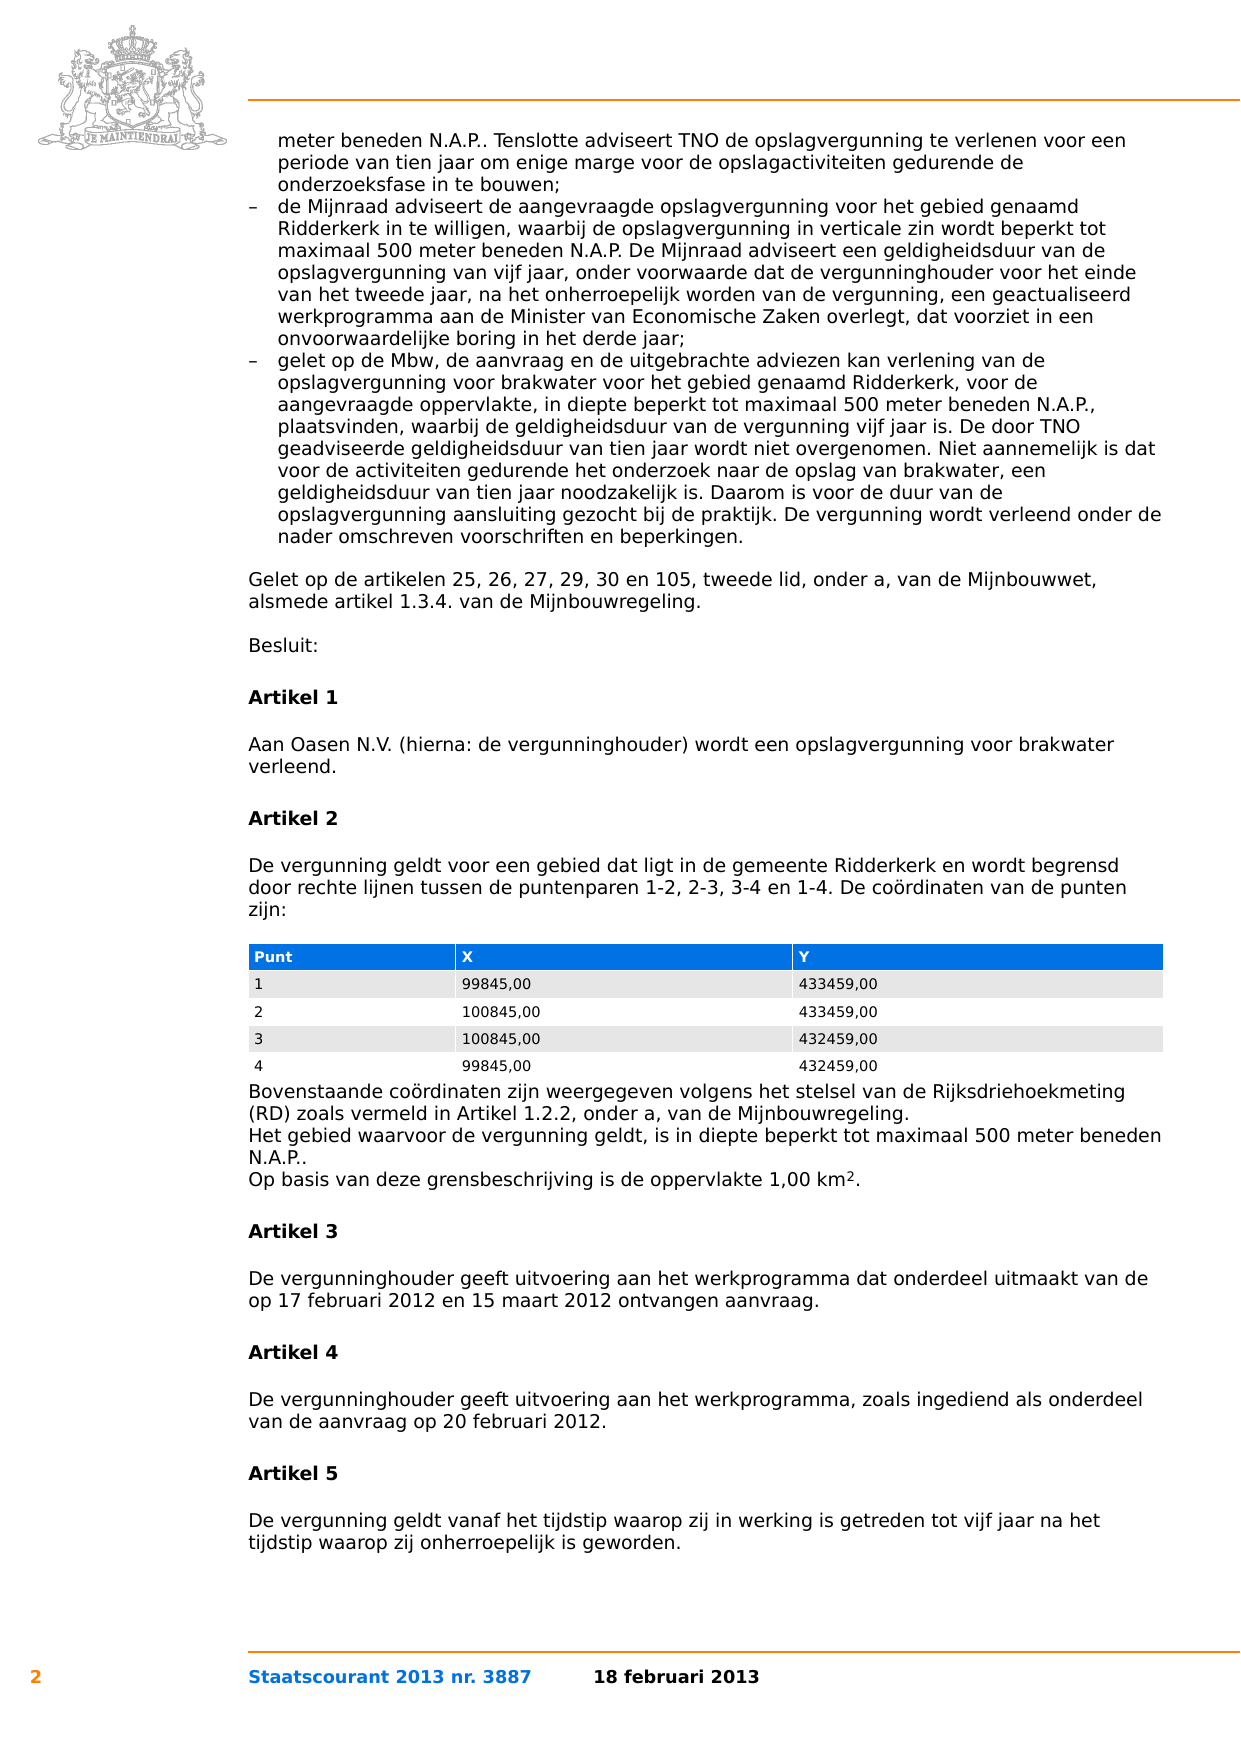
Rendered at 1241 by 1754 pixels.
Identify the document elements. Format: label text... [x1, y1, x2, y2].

table_cell 3 [249, 1026, 455, 1052]
text Gelet op de artikelen 25, 26, 27, 29, 30 en 105, tweede lid, onder a, van de Mijnbouwwet, alsmede artikel 1.3.4. van de Mijnbouwregeling. [248, 569, 1163, 613]
text Bovenstaande coördinaten zijn weergegeven volgens het stelsel van de Rijksdriehoekmeting (RD) zoals vermeld in Artikel 1.2.2, onder a, van de Mijnbouwregeling. [248, 1081, 1163, 1125]
table_cell 99845,00 [456, 1054, 792, 1080]
table_cell 433459,00 [793, 971, 1163, 998]
table_cell 1 [249, 971, 455, 998]
table_cell 99845,00 [456, 971, 792, 998]
text Aan Oasen N.V. (hierna: de vergunninghouder) wordt een opslagvergunning voor brakwater verleend. [248, 734, 1163, 778]
picture [38, 25, 227, 150]
subtitle Artikel 2 [248, 808, 1163, 830]
table_cell 4 [249, 1054, 455, 1080]
text – de Mijnraad adviseert de aangevraagde opslagvergunning voor het gebied genaamd Ridderkerk in te willigen, waarbij de opslagvergunning in verticale zin wordt beperkt tot maximaal 500 meter beneden N.A.P. De Mijnraad adviseert een geldigheidsduur van de opslagvergunning van vijf jaar, onder voorwaarde dat de vergunninghouder voor het einde van het tweede jaar, na het onherroepelijk worden van de vergunning, een geactualiseerd werkprogramma aan de Minister van Economische Zaken overlegt, dat voorziet in een onvoorwaardelijke boring in het derde jaar; [248, 196, 1163, 350]
text meter beneden N.A.P.. Tenslotte adviseert TNO de opslagvergunning te verlenen voor een periode van tien jaar om enige marge voor de opslagactiviteiten gedurende de onderzoeksfase in te bouwen; [248, 130, 1163, 196]
table_header Punt [249, 944, 455, 970]
subtitle Artikel 5 [248, 1463, 1163, 1485]
text De vergunning geldt voor een gebied dat ligt in de gemeente Ridderkerk en wordt begrensd door rechte lijnen tussen de puntenparen 1-2, 2-3, 3-4 en 1-4. De coördinaten van de punten zijn: [248, 855, 1163, 921]
subtitle Artikel 1 [248, 687, 1163, 709]
text De vergunninghouder geeft uitvoering aan het werkprogramma dat onderdeel uitmaakt van de op 17 februari 2012 en 15 maart 2012 ontvangen aanvraag. [248, 1268, 1163, 1312]
text Op basis van deze grensbeschrijving is de oppervlakte 1,00 km2. [248, 1169, 1163, 1191]
table_cell 2 [249, 999, 455, 1025]
table_header X [456, 944, 792, 970]
table_cell 432459,00 [793, 1026, 1163, 1052]
subtitle Artikel 4 [248, 1342, 1163, 1364]
text De vergunninghouder geeft uitvoering aan het werkprogramma, zoals ingediend als onderdeel van de aanvraag op 20 februari 2012. [248, 1389, 1163, 1433]
subtitle Artikel 3 [248, 1221, 1163, 1243]
text Het gebied waarvoor de vergunning geldt, is in diepte beperkt tot maximaal 500 meter beneden N.A.P.. [248, 1125, 1163, 1169]
text Besluit: [248, 635, 1163, 657]
table_header Y [793, 944, 1163, 970]
text De vergunning geldt vanaf het tijdstip waarop zij in werking is getreden tot vijf jaar na het tijdstip waarop zij onherroepelijk is geworden. [248, 1510, 1163, 1554]
table_cell 433459,00 [793, 999, 1163, 1025]
table_cell 100845,00 [456, 999, 792, 1025]
text – gelet op de Mbw, de aanvraag en de uitgebrachte adviezen kan verlening van de opslagvergunning voor brakwater voor het gebied genaamd Ridderkerk, voor de aangevraagde oppervlakte, in diepte beperkt tot maximaal 500 meter beneden N.A.P., plaatsvinden, waarbij de geldigheidsduur van de vergunning vijf jaar is. De door TNO geadviseerde geldigheidsduur van tien jaar wordt niet overgenomen. Niet aannemelijk is dat voor de activiteiten gedurende het onderzoek naar de opslag van brakwater, een geldigheidsduur van tien jaar noodzakelijk is. Daarom is voor de duur van de opslagvergunning aansluiting gezocht bij de praktijk. De vergunning wordt verleend onder de nader omschreven voorschriften en beperkingen. [248, 350, 1163, 547]
table_cell 432459,00 [793, 1054, 1163, 1080]
table_cell 100845,00 [456, 1026, 792, 1052]
